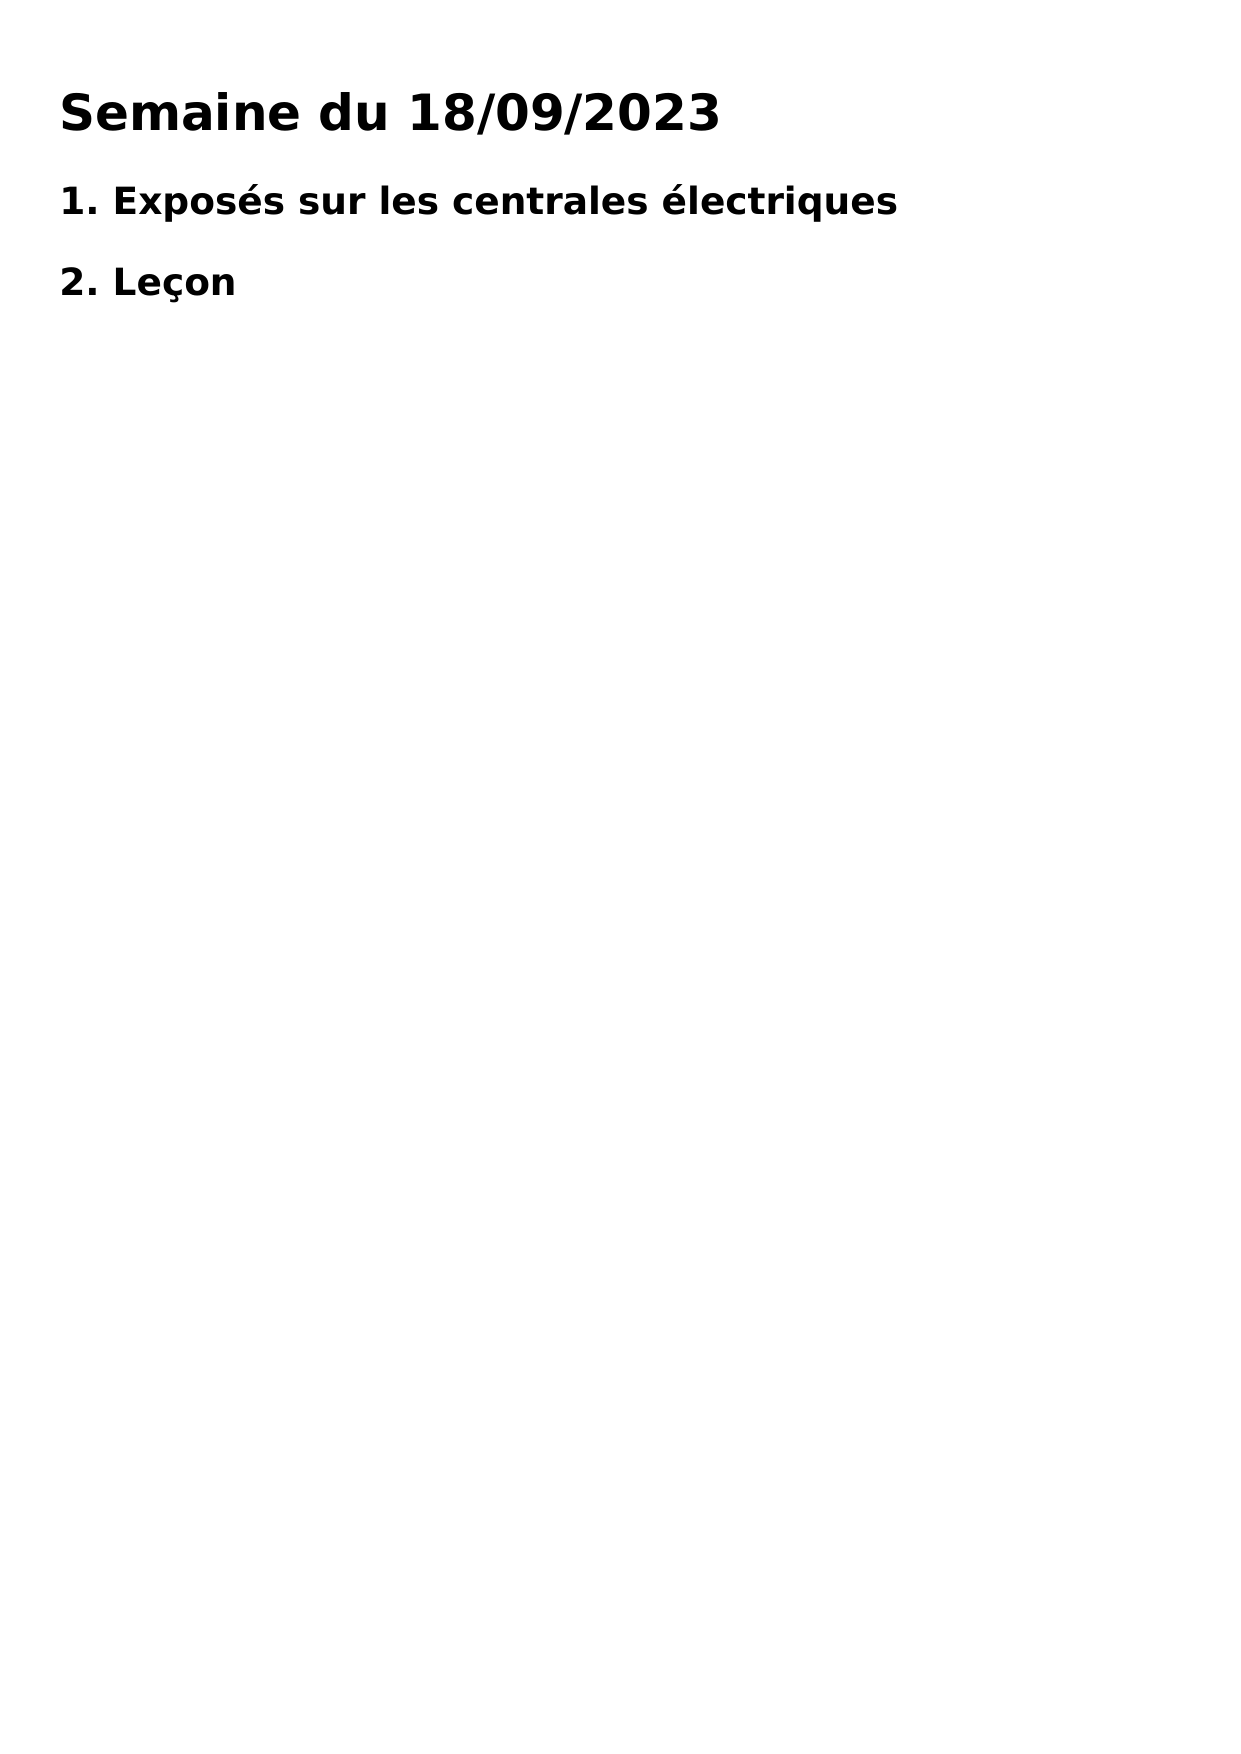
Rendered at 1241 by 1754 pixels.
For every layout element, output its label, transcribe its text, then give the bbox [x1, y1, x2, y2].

subtitle 1. Exposés sur les centrales électriques [59, 180, 1181, 223]
subtitle 2. Leçon [59, 261, 1181, 304]
subtitle Semaine du 18/09/2023 [59, 84, 1181, 142]
